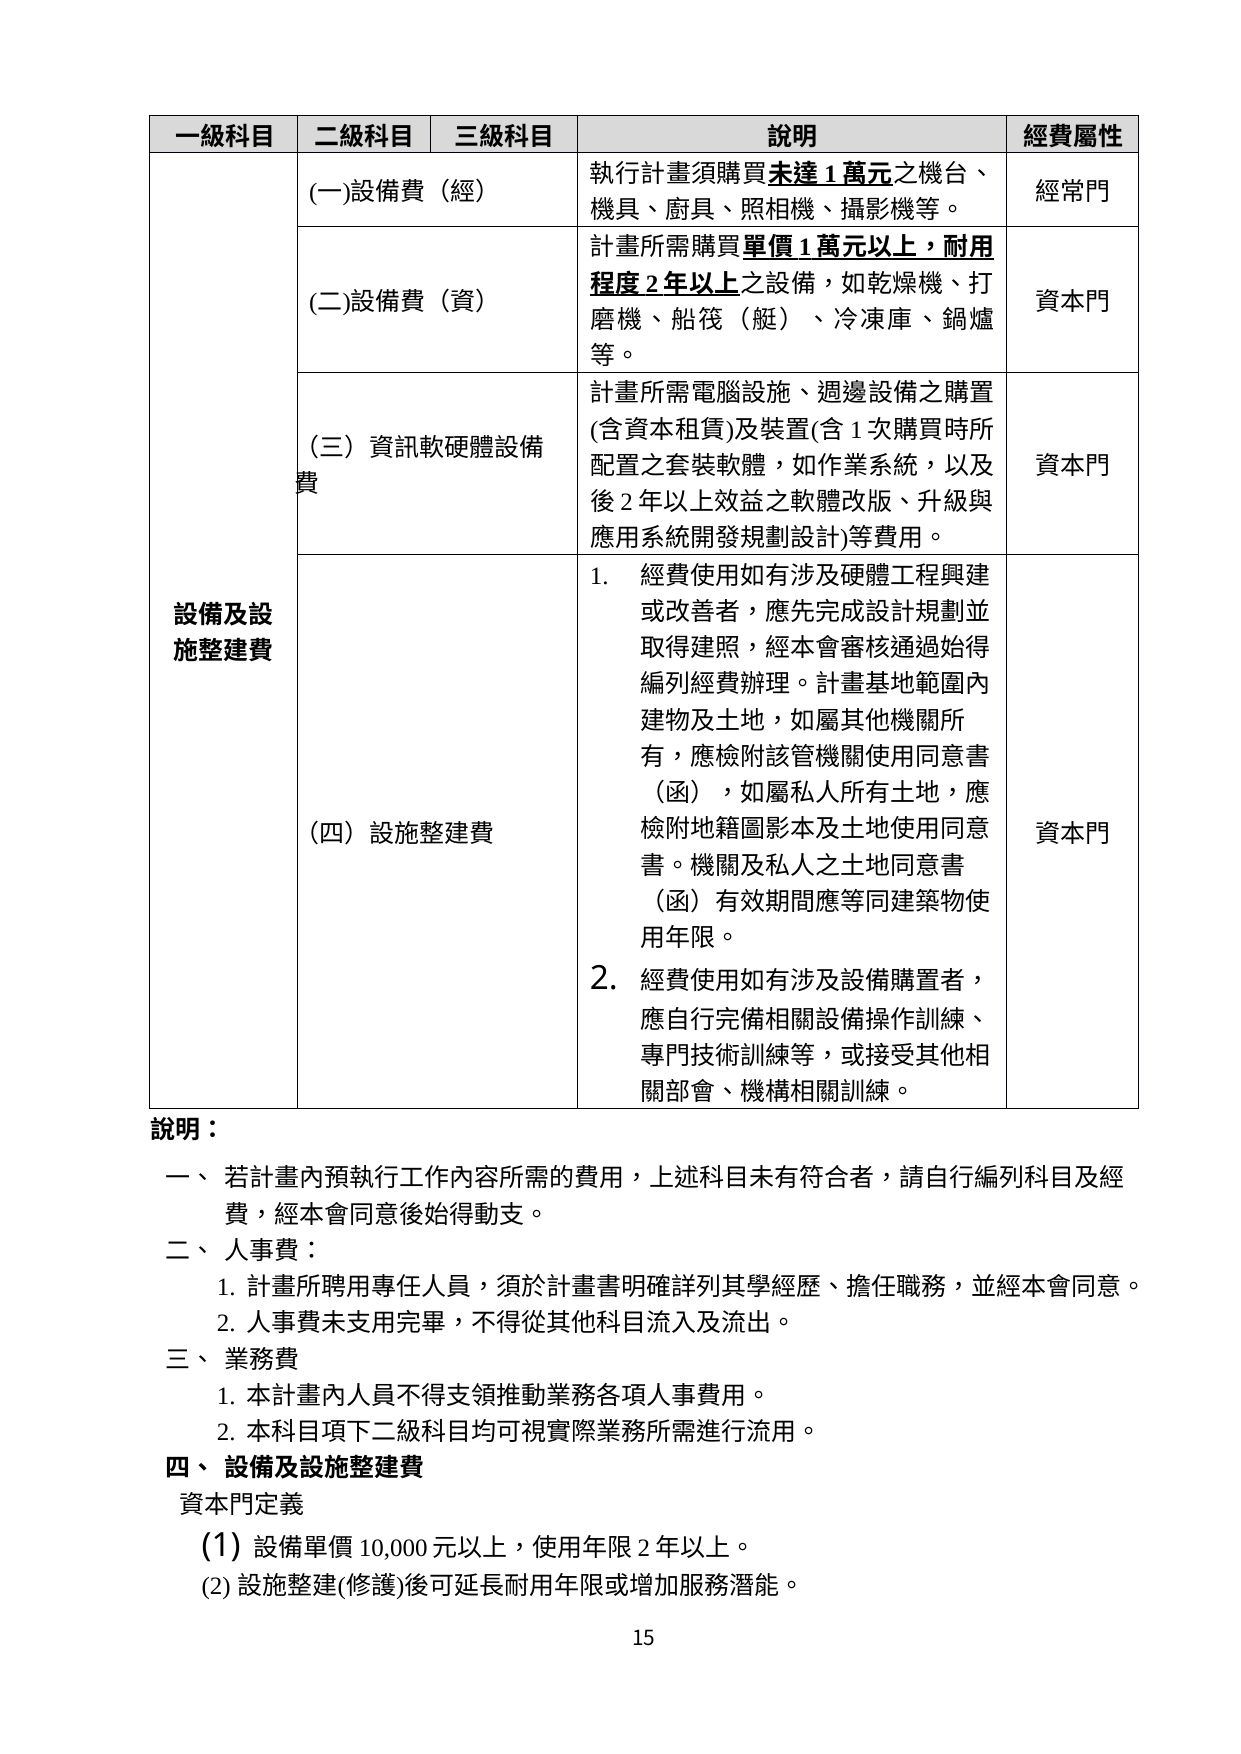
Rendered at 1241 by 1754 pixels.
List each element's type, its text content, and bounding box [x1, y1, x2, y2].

table_cell 經費使用如有涉及硬體工程興建或改善者，應先完成設計規劃並取得建照，經本會審核通過始得編列經費辦理。計畫基地範圍內建物及土地，如屬其他機關所有，應檢附該管機關使用同意書（函），如屬私人所有土地，應檢附地籍圖影本及土地使用同意書。機關及私人之土地同意書（函）有效期間應等同建築物使用年限。 經費使用如有涉及設備購置者，應自行完備相關設備操作訓練、專門技術訓練等，或接受其他相關部會、機構相關訓練。 [578, 555, 1006, 1108]
table_cell 執行計畫須購買未達1萬元之機台、機具、廚具、照相機、攝影機等。 [578, 153, 1006, 226]
table_header 經費屬性 [1007, 116, 1138, 152]
text 說明： [150, 1109, 1137, 1145]
list 本科目項下二級科目均可視實際業務所需進行流用。 [217, 1412, 1137, 1448]
table_header 三級科目 [431, 116, 577, 152]
table_cell （三）資訊軟硬體設備費 [298, 373, 577, 554]
table_cell 計畫所需購買單價1萬元以上，耐用程度2年以上之設備，如乾燥機、打磨機、船筏（艇）、冷凍庫、鍋爐等。 [578, 227, 1006, 372]
table_cell (二)設備費（資） [298, 227, 577, 372]
table_header 說明 [578, 116, 1006, 152]
table_cell （四）設施整建費 [298, 555, 577, 1108]
table_cell (一)設備費（經） [298, 153, 577, 226]
table_cell 資本門 [1007, 373, 1138, 554]
list 計畫所聘用專任人員，須於計畫書明確詳列其學經歷、擔任職務，並經本會同意。 [217, 1267, 1137, 1303]
list 業務費 [165, 1339, 1137, 1375]
table_cell 資本門 [1007, 555, 1138, 1108]
table_cell 設備及設施整建費 [150, 153, 297, 1108]
list 人事費： [165, 1230, 1137, 1267]
table_cell 資本門 [1007, 227, 1138, 372]
list 本計畫內人員不得支領推動業務各項人事費用。 [217, 1375, 1137, 1412]
list 設備及設施整建費 [165, 1448, 1137, 1484]
text 資本門定義 [179, 1484, 1137, 1520]
list 若計畫內預執行工作內容所需的費用，上述科目未有符合者，請自行編列科目及經費，經本會同意後始得動支。 [165, 1158, 1137, 1230]
list 設施整建(修護)後可延長耐用年限或增加服務潛能。 [201, 1566, 1137, 1602]
table_cell 經常門 [1007, 153, 1138, 226]
table_header 一級科目 [150, 116, 297, 152]
table_cell 計畫所需電腦設施、週邊設備之購置(含資本租賃)及裝置(含1次購買時所配置之套裝軟體，如作業系統，以及後2年以上效益之軟體改版、升級與應用系統開發規劃設計)等費用。 [578, 373, 1006, 554]
list 人事費未支用完畢，不得從其他科目流入及流出。 [217, 1303, 1137, 1339]
table_header 二級科目 [298, 116, 430, 152]
list 設備單價10,000元以上，使用年限2年以上。 [201, 1520, 1137, 1566]
